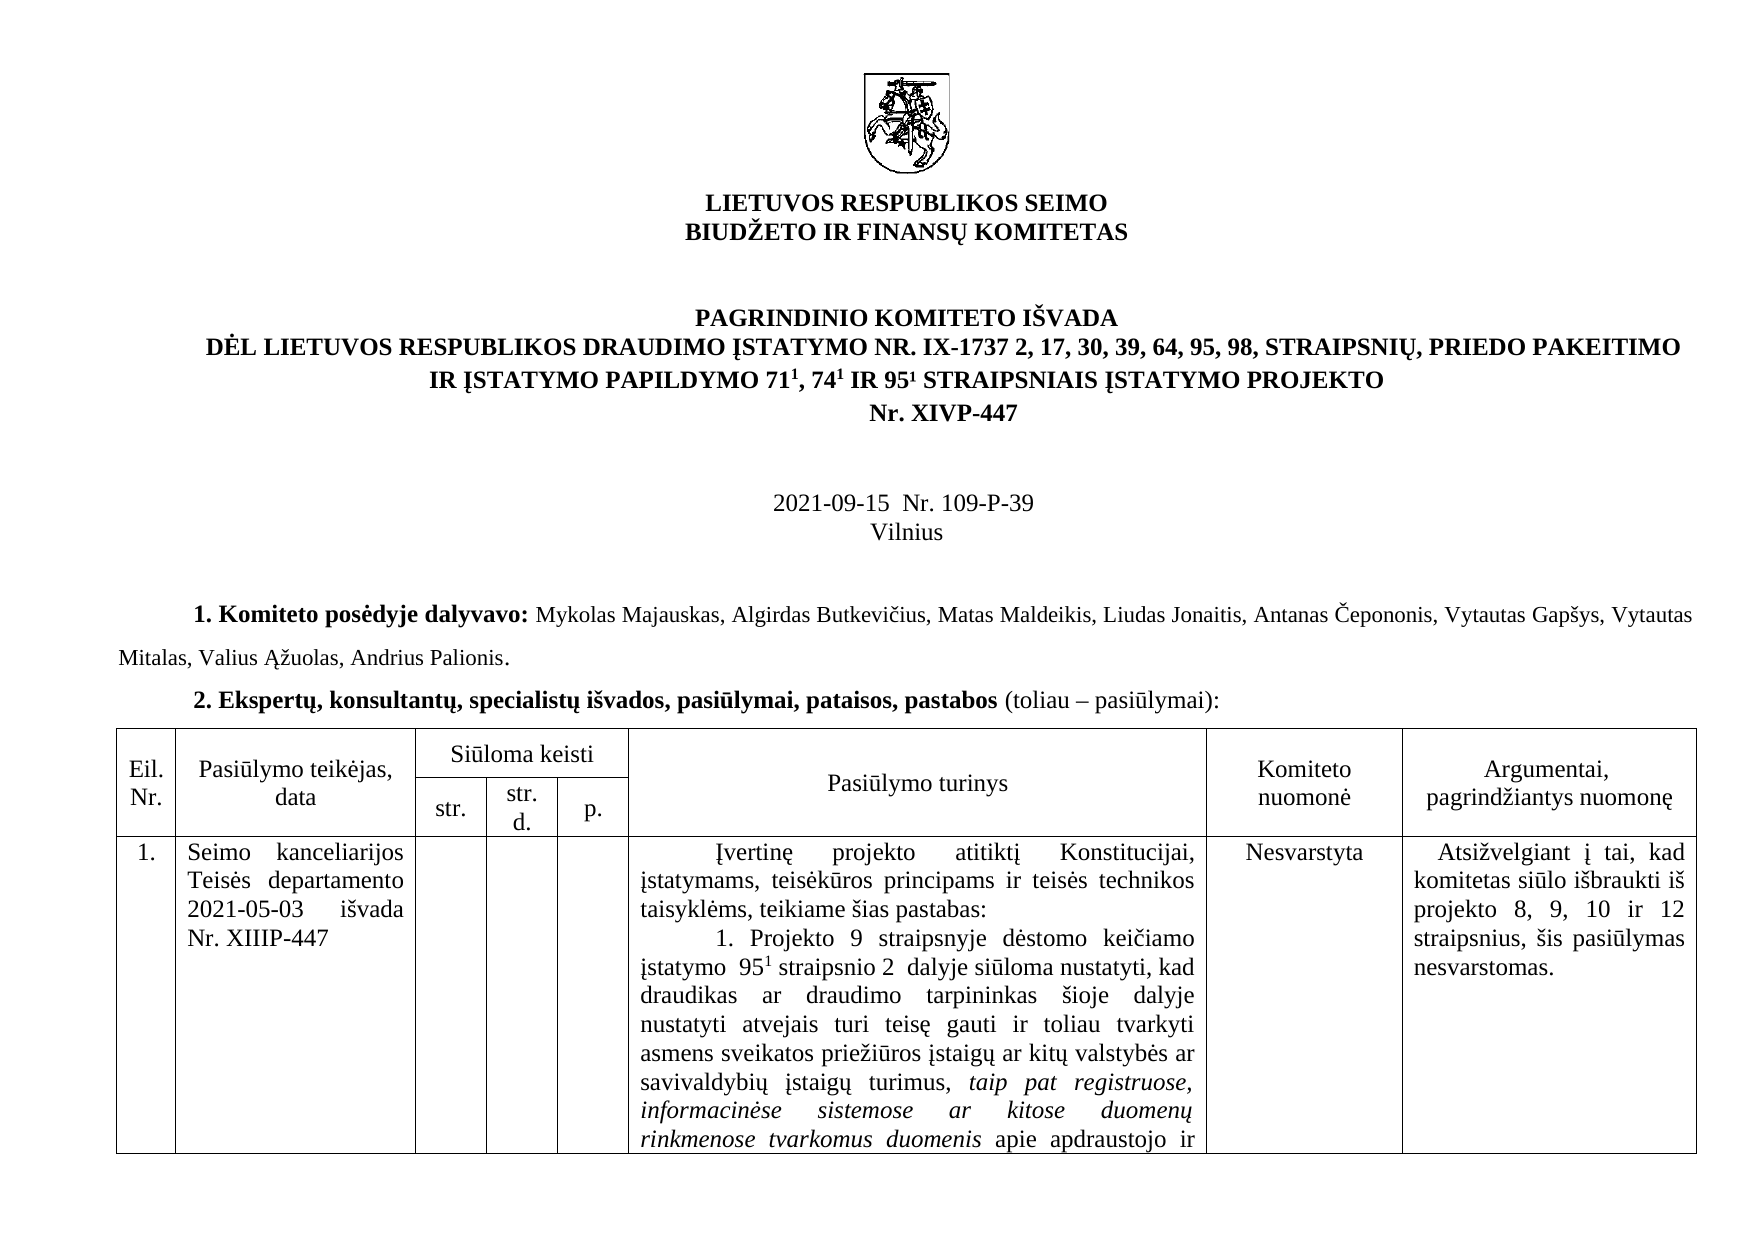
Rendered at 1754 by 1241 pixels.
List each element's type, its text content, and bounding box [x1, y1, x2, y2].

table_header Komiteto nuomonė [1207, 729, 1402, 836]
table_cell str. [416, 778, 486, 836]
text 2. Ekspertų, konsultantų, specialistų išvados, pasiūlymai, pataisos, pastabos (toliau – pasiūlymai): [118, 685, 1695, 714]
table_header Eil. Nr. [117, 729, 175, 836]
text 2021-09-15 Nr. 109-P-39 [118, 488, 1695, 517]
table_cell [416, 837, 486, 1153]
table_header Siūloma keisti [416, 729, 628, 777]
table_cell p. [558, 778, 628, 836]
text Biudžeto ir finansų komitetas [118, 217, 1695, 246]
text PAGRINDINIO KOMITETO IŠVADA [118, 303, 1695, 332]
table_cell str. d. [487, 778, 557, 836]
text Vilnius [118, 517, 1695, 546]
table_cell Nesvarstyta [1207, 837, 1402, 1153]
table_cell 1. [117, 837, 175, 1153]
table_cell Atsižvelgiant į tai, kad komitetas siūlo išbraukti iš projekto 8, 9, 10 ir 12 straipsnius, šis pasiūlymas nesvarstomas. [1403, 837, 1696, 1153]
table_cell Seimo kanceliarijos Teisės departamento 2021-05-03 išvada Nr. XIIIP-447 [176, 837, 415, 1153]
table_cell [487, 837, 557, 1153]
text 1. Komiteto posėdyje dalyvavo: Mykolas Majauskas, Algirdas Butkevičius, Matas Maldeikis, Liudas Jonaitis, Antanas Čepononis, Vytautas Gapšys, Vytautas Mitalas, Valius Ąžuolas, Andrius Palionis. [118, 599, 1695, 671]
text Nr. XIVP-447 [118, 398, 1695, 427]
text DĖL LIETUVOS RESPUBLIKOS DRAUDIMO ĮSTATYMO NR. IX-1737 2, 17, 30, 39, 64, 95, 98, STRAIPSNIŲ, PRIEDO PAKEITIMO IR ĮSTATYMO PAPILDYMO 711, 741 IR 95¹ STRAIPSNIAIS ĮSTATYMO PROJEKTO [118, 332, 1695, 394]
table_cell [558, 837, 628, 1153]
table_header Pasiūlymo teikėjas, data [176, 729, 415, 836]
table_cell Įvertinę projekto atitiktį Konstitucijai, įstatymams, teisėkūros principams ir teisės technikos taisyklėms, teikiame šias pastabas: 1. Projekto 9 straipsnyje dėstomo keičiamo įstatymo 951 straipsnio 2 dalyje siūloma nustatyti, kad draudikas ar draudimo tarpininkas šioje dalyje nustatyti atvejais turi teisę gauti ir toliau tvarkyti asmens sveikatos priežiūros įstaigų ar kitų valstybės ar savivaldybių įstaigų turimus, taip pat registruose, informacinėse sistemose ar kitose duomenų rinkmenose tvarkomus duomenis apie apdraustojo ir [629, 837, 1206, 1153]
table_header Pasiūlymo turinys [629, 729, 1206, 836]
table_header Argumentai, pagrindžiantys nuomonę [1403, 729, 1696, 836]
text LIETUVOS RESPUBLIKOS SEIMO [118, 188, 1695, 217]
